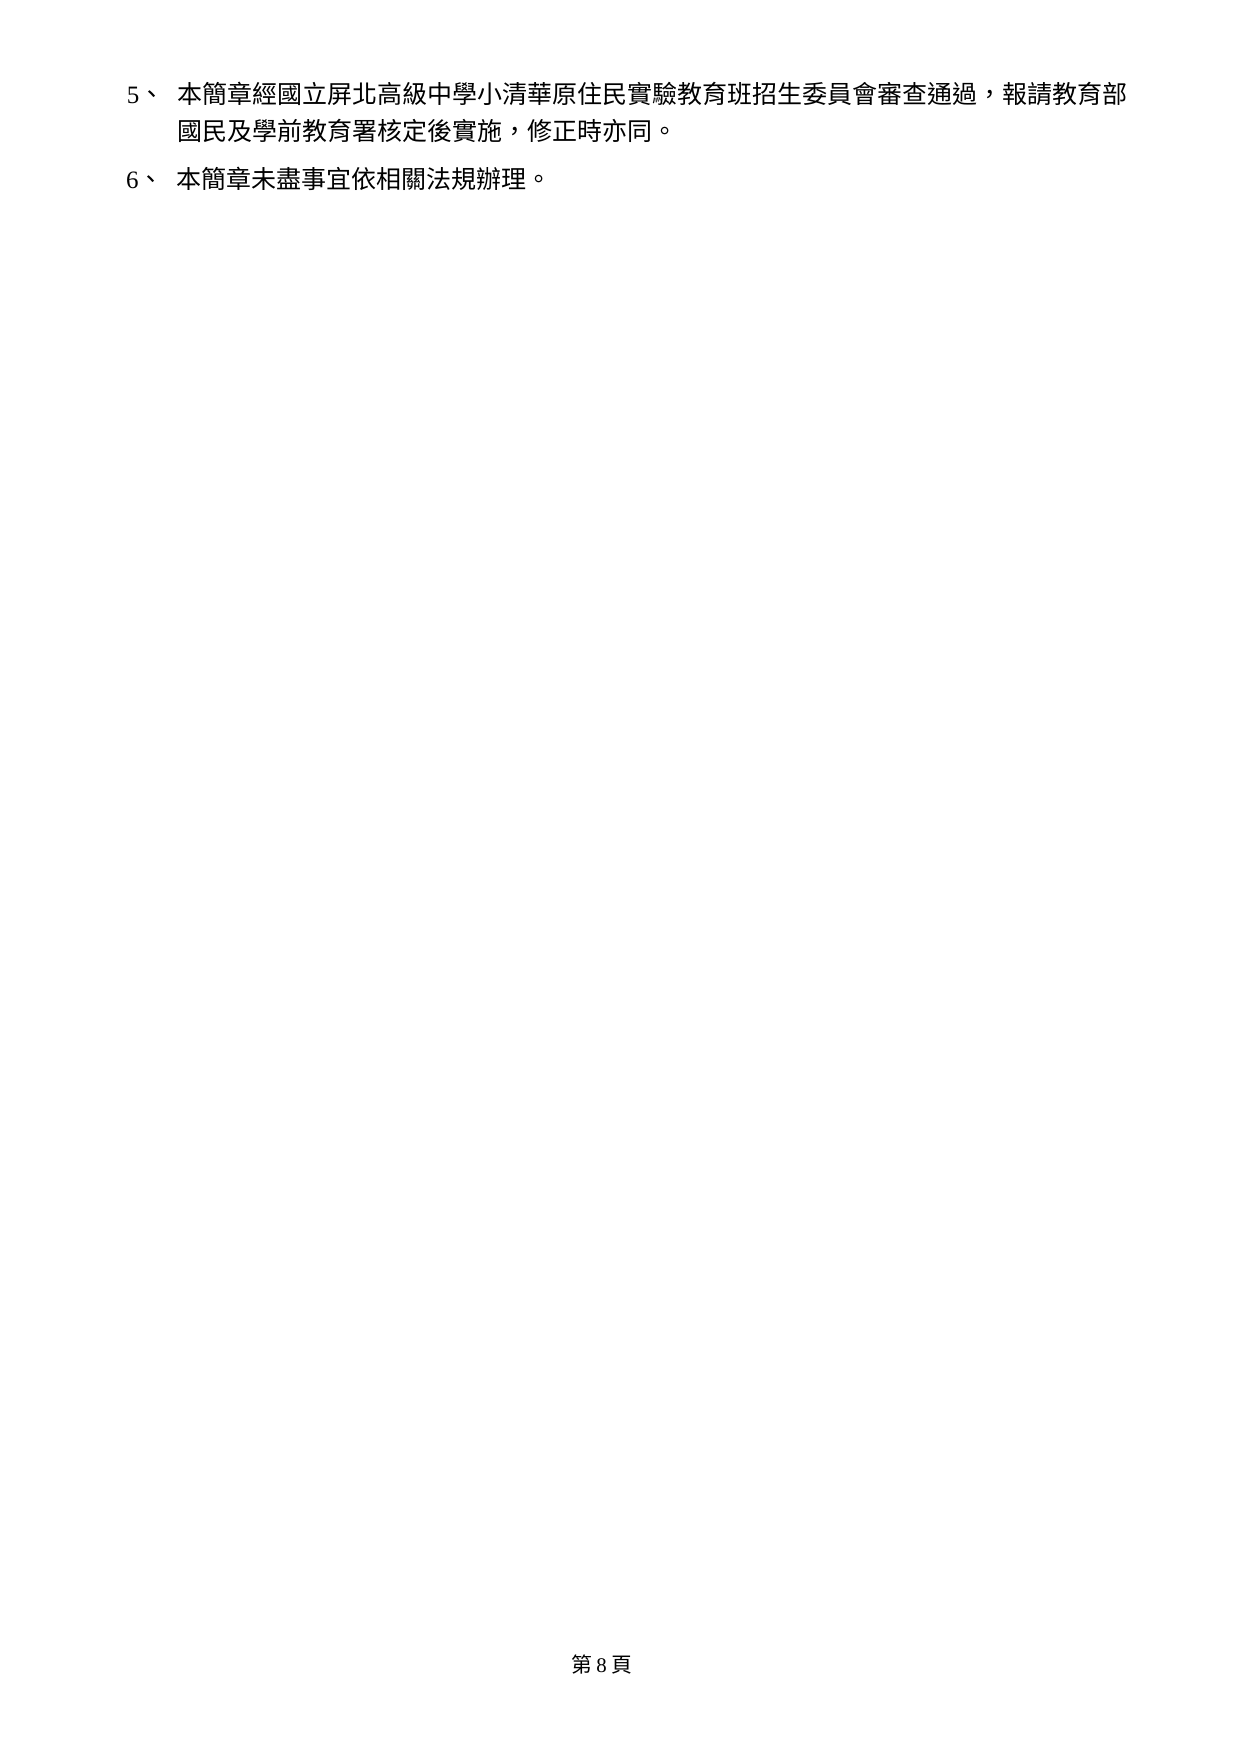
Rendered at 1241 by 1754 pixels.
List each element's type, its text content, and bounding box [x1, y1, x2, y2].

list 本簡章未盡事宜依相關法規辦理。 [126, 160, 1152, 196]
list 本簡章經國立屏北高級中學小清華原住民實驗教育班招生委員會審查通過，報請教育部國民及學前教育署核定後實施，修正時亦同。 [127, 75, 1152, 147]
